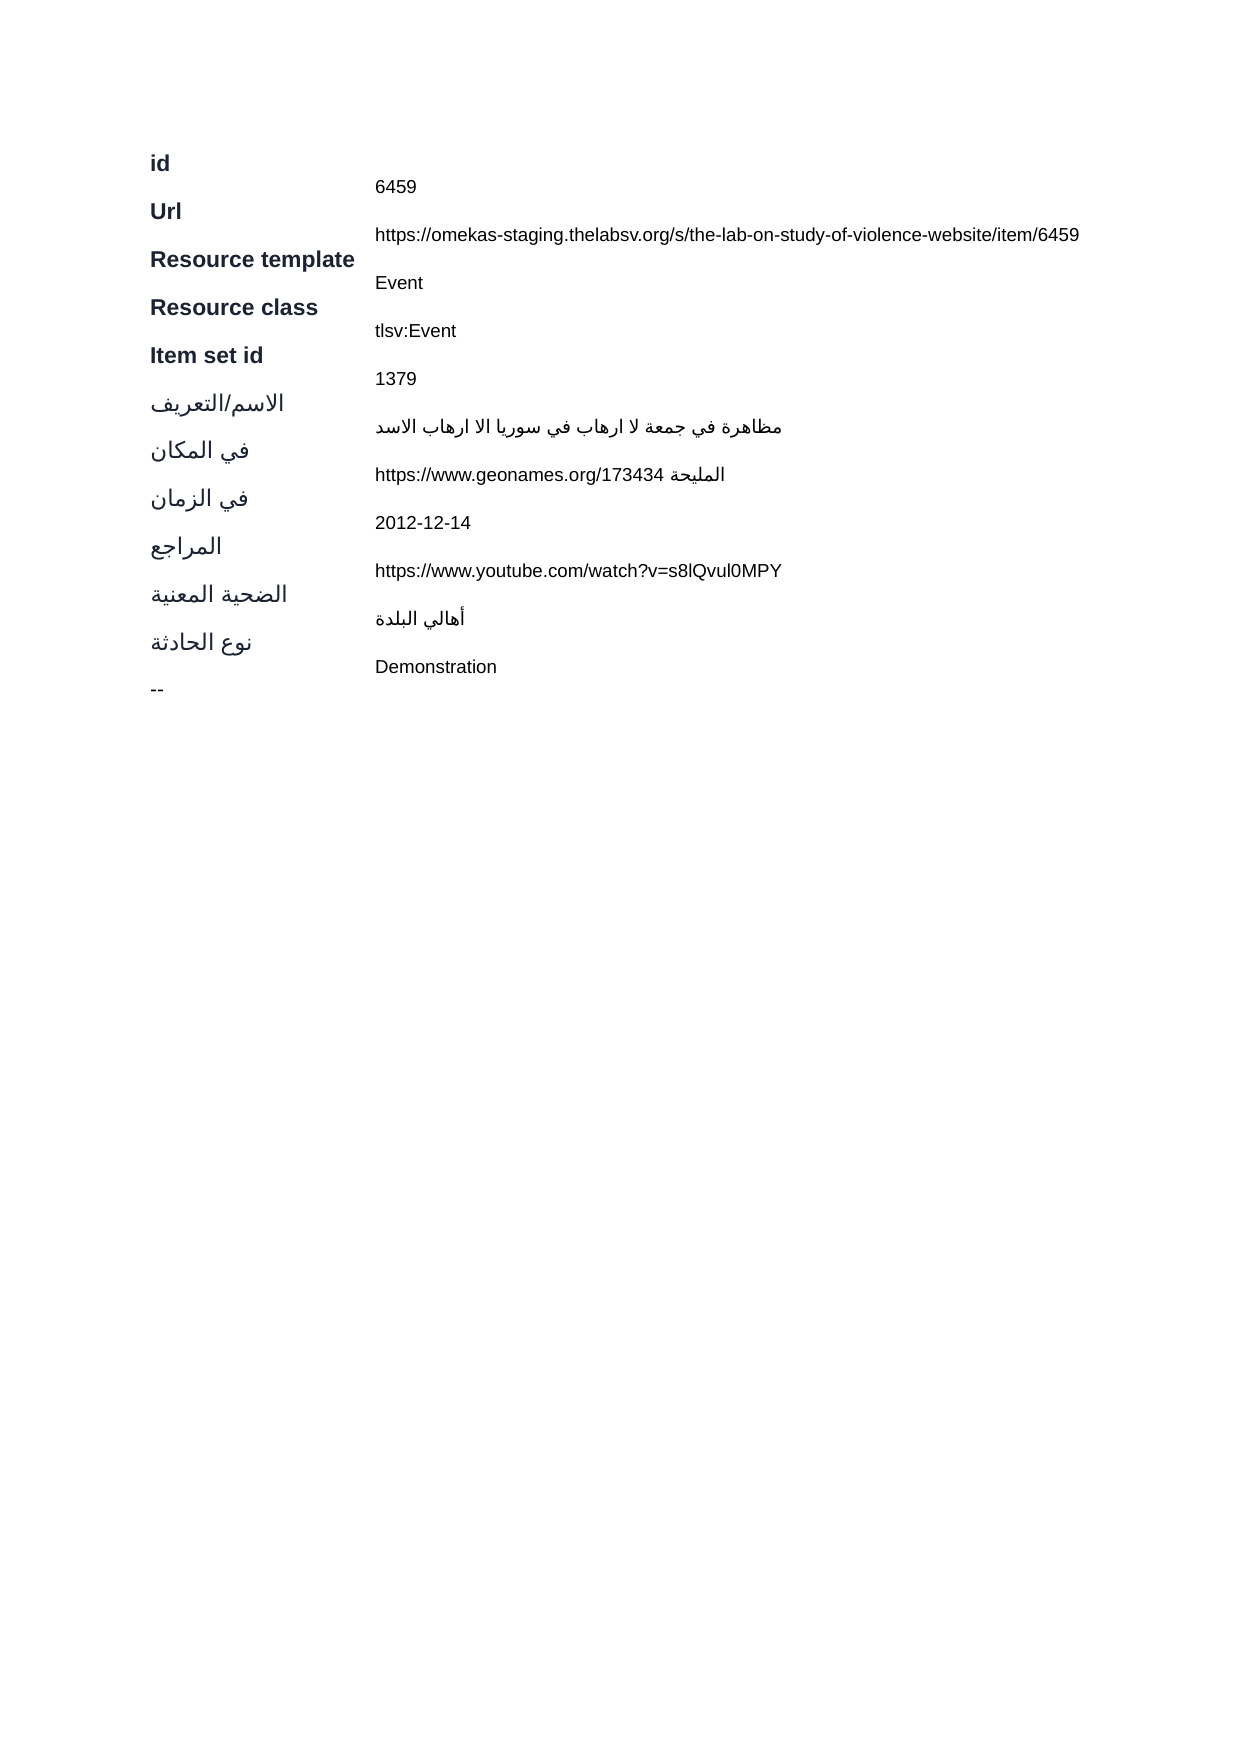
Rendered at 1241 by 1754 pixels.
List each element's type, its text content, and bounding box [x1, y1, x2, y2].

text Url [150, 198, 1090, 224]
text أهالي البلدة [375, 608, 1090, 629]
text في المكان [150, 437, 1090, 464]
text الضحية المعنية [150, 581, 1090, 608]
text Item set id [150, 342, 1090, 368]
text id [150, 150, 1090, 176]
text https://omekas-staging.thelabsv.org/s/the-lab-on-study-of-violence-website/item/6459 [375, 224, 1090, 246]
text 1379 [375, 368, 1090, 389]
text Demonstration [375, 656, 1090, 677]
text مظاهرة في جمعة لا ارهاب في سوريا الا ارهاب الاسد [375, 416, 1090, 437]
text -- [150, 677, 1090, 701]
text نوع الحادثة [150, 629, 1090, 656]
text 6459 [375, 176, 1090, 198]
text Resource class [150, 294, 1090, 320]
text 2012-12-14 [375, 512, 1090, 533]
text tlsv:Event [375, 320, 1090, 342]
text Resource template [150, 246, 1090, 272]
text https://www.youtube.com/watch?v=s8lQvul0MPY [375, 560, 1090, 581]
text المراجع [150, 533, 1090, 560]
text الاسم/التعريف [150, 389, 1090, 416]
text https://www.geonames.org/173434 المليحة [375, 464, 1090, 485]
text Event [375, 272, 1090, 294]
text في الزمان [150, 485, 1090, 512]
